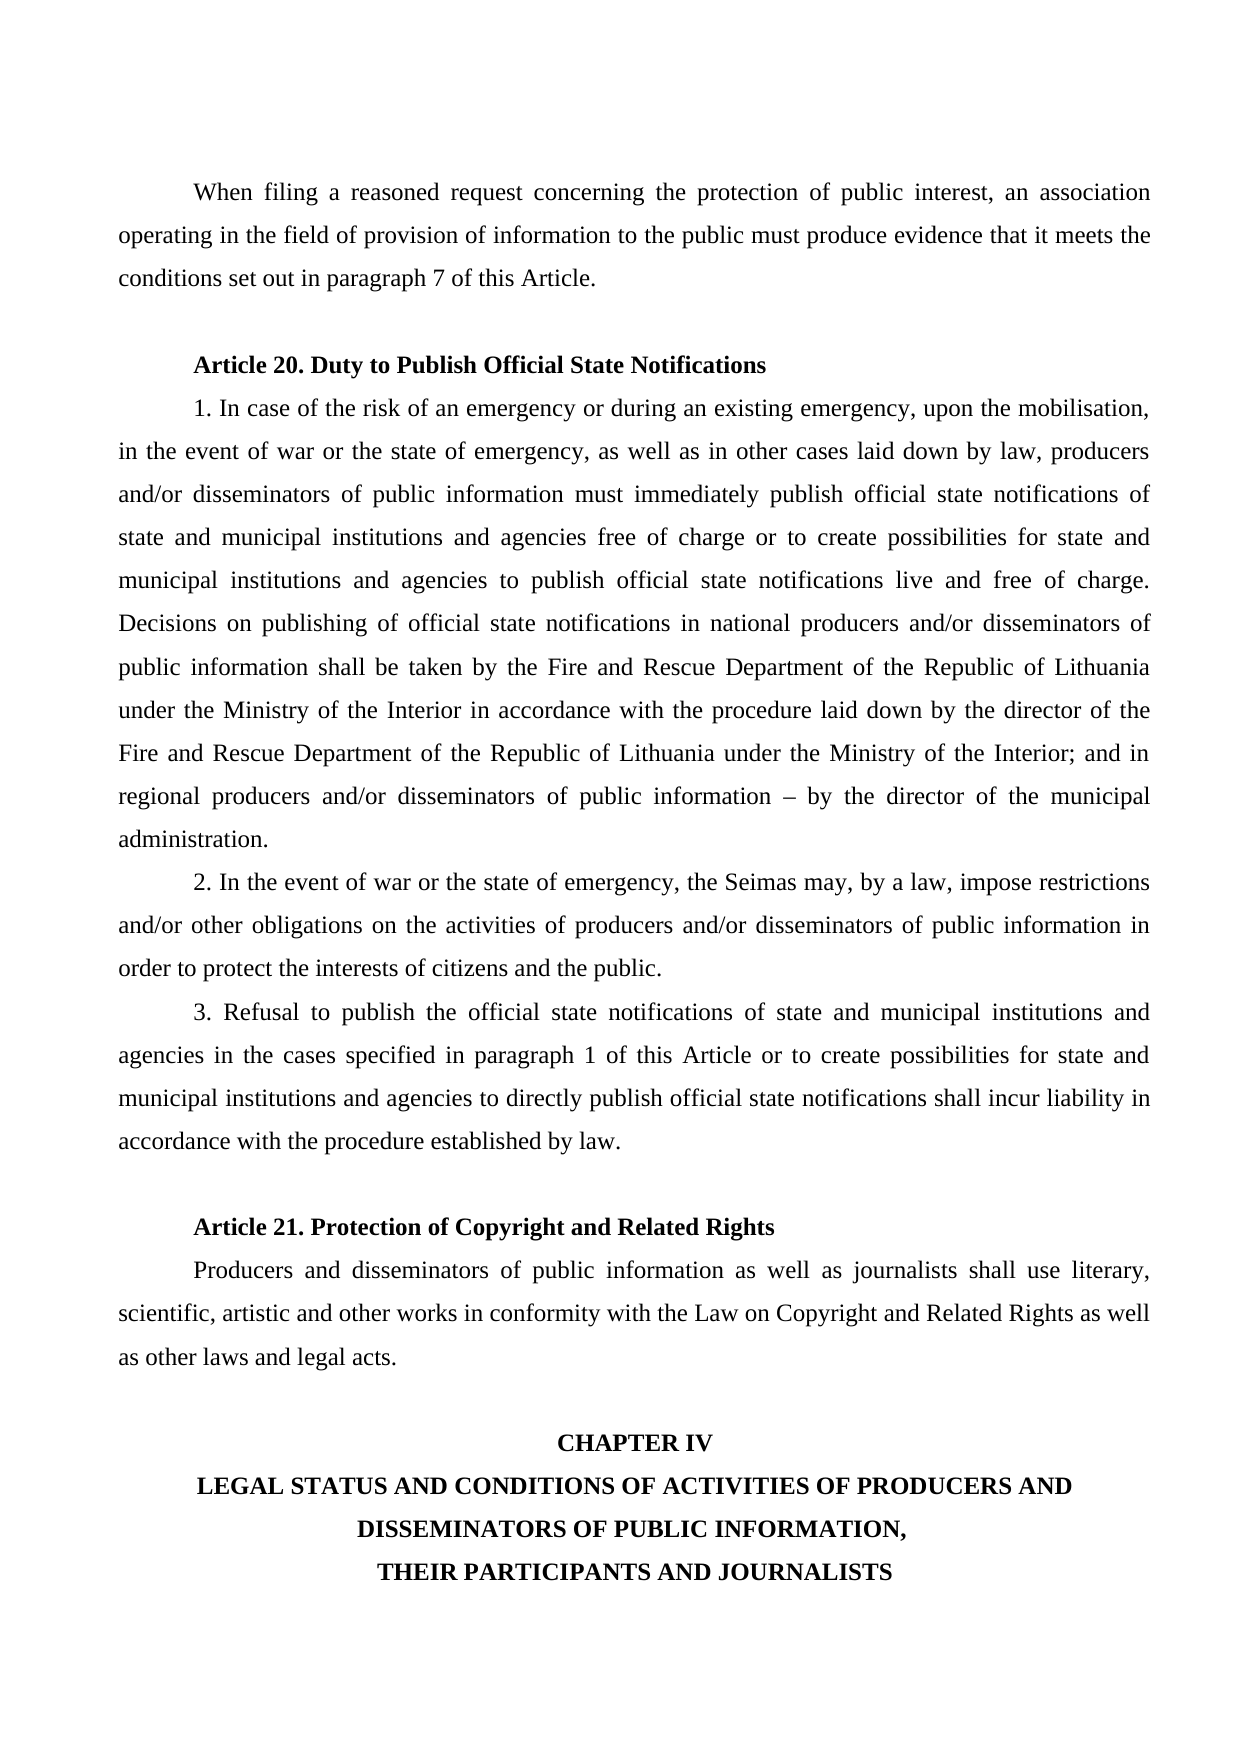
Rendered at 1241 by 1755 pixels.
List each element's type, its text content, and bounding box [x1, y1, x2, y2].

text 1. In case of the risk of an emergency or during an existing emergency, upon the mobilisation, in the event of war or the state of emergency, as well as in other cases laid down by law, producers and/or disseminators of public information must immediately publish official state notifications of state and municipal institutions and agencies free of charge or to create possibilities for state and municipal institutions and agencies to publish official state notifications live and free of charge. Decisions on publishing of official state notifications in national producers and/or disseminators of public information shall be taken by the Fire and Rescue Department of the Republic of Lithuania under the Ministry of the Interior in accordance with the procedure laid down by the director of the Fire and Rescue Department of the Republic of Lithuania under the Ministry of the Interior; and in regional producers and/or disseminators of public information – by the director of the municipal administration. [118, 393, 1152, 853]
text Article 20. Duty to Publish Official State Notifications [118, 350, 1152, 378]
text THEIR PARTICIPANTS AND JOURNALISTS [118, 1557, 1152, 1586]
text Article 21. Protection of Copyright and Related Rights [118, 1212, 1152, 1241]
text When filing a reasoned request concerning the protection of public interest, an association operating in the field of provision of information to the public must produce evidence that it meets the conditions set out in paragraph 7 of this Article. [118, 177, 1152, 292]
text 2. In the event of war or the state of emergency, the Seimas may, by a law, impose restrictions and/or other obligations on the activities of producers and/or disseminators of public information in order to protect the interests of citizens and the public. [118, 867, 1152, 982]
text Producers and disseminators of public information as well as journalists shall use literary, scientific, artistic and other works in conformity with the Law on Copyright and Related Rights as well as other laws and legal acts. [118, 1255, 1152, 1370]
text CHAPTER IV [118, 1428, 1152, 1457]
text LEGAL STATUS AND CONDITIONS OF ACTIVITies OF PRODUCERS AND DISSEMINATORS OF PUBLIC INFORMATION, [118, 1471, 1152, 1543]
text 3. Refusal to publish the official state notifications of state and municipal institutions and agencies in the cases specified in paragraph 1 of this Article or to create possibilities for state and municipal institutions and agencies to directly publish official state notifications shall incur liability in accordance with the procedure established by law. [118, 997, 1152, 1155]
